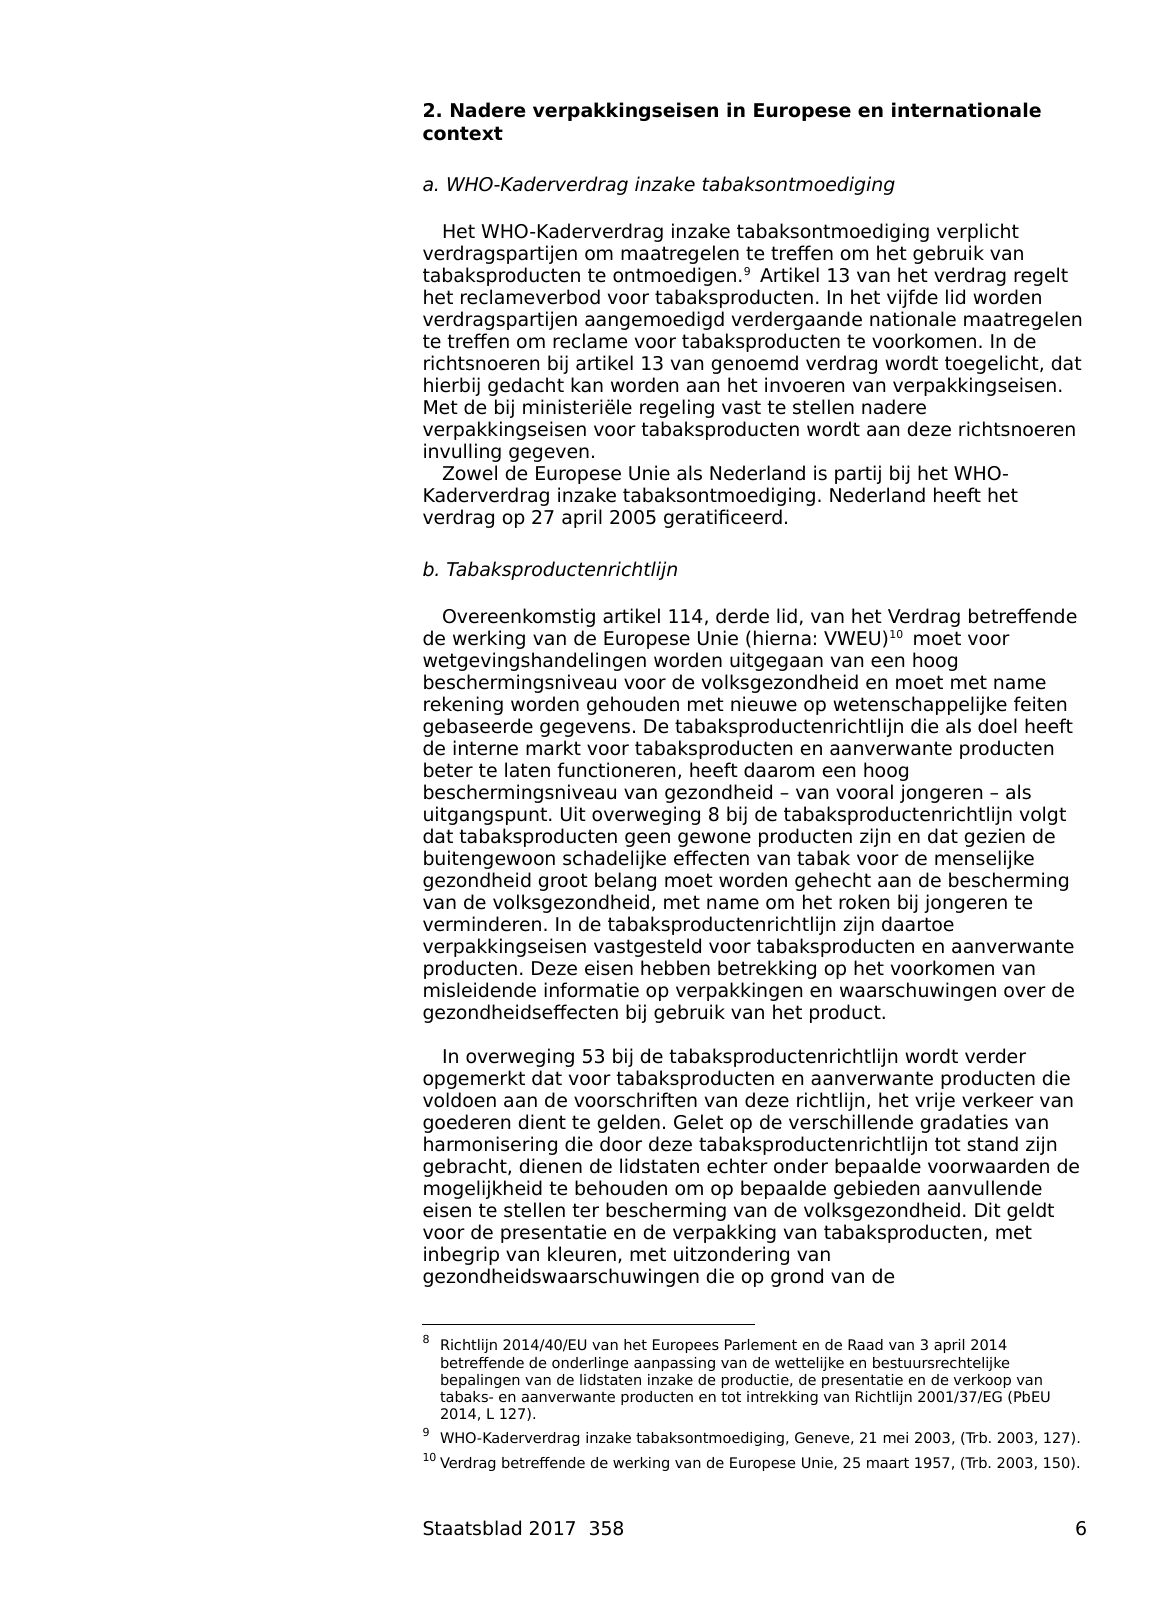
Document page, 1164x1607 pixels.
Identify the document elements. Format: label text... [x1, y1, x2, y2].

text Het WHO-Kaderverdrag inzake tabaksontmoediging verplicht verdragspartijen om maatregelen te treffen om het gebruik van tabaksproducten te ontmoedigen. Artikel 13 van het verdrag regelt het reclameverbod voor tabaksproducten. In het vijfde lid worden verdragspartijen aangemoedigd verdergaande nationale maatregelen te treffen om reclame voor tabaksproducten te voorkomen. In de richtsnoeren bij artikel 13 van genoemd verdrag wordt toegelicht, dat hierbij gedacht kan worden aan het invoeren van verpakkingseisen. Met de bij ministeriële regeling vast te stellen nadere verpakkingseisen voor tabaksproducten wordt aan deze richtsnoeren invulling gegeven. [422, 221, 1087, 463]
text In overweging 53 bij de tabaksproductenrichtlijn wordt verder opgemerkt dat voor tabaksproducten en aanverwante producten die voldoen aan de voorschriften van deze richtlijn, het vrije verkeer van goederen dient te gelden. Gelet op de verschillende gradaties van harmonisering die door deze tabaksproductenrichtlijn tot stand zijn gebracht, dienen de lidstaten echter onder bepaalde voorwaarden de mogelijkheid te behouden om op bepaalde gebieden aanvullende eisen te stellen ter bescherming van de volksgezondheid. Dit geldt voor de presentatie en de verpakking van tabaksproducten, met inbegrip van kleuren, met uitzondering van gezondheidswaarschuwingen die op grond van de [422, 1046, 1087, 1288]
text Overeenkomstig artikel 114, derde lid, van het Verdrag betreffende de werking van de Europese Unie (hierna: VWEU) moet voor wetgevingshandelingen worden uitgegaan van een hoog beschermingsniveau voor de volksgezondheid en moet met name rekening worden gehouden met nieuwe op wetenschappelijke feiten gebaseerde gegevens. De tabaksproductenrichtlijn die als doel heeft de interne markt voor tabaksproducten en aanverwante producten beter te laten functioneren, heeft daarom een hoog beschermingsniveau van gezondheid – van vooral jongeren – als uitgangspunt. Uit overweging 8 bij de tabaksproductenrichtlijn volgt dat tabaksproducten geen gewone producten zijn en dat gezien de buitengewoon schadelijke effecten van tabak voor de menselijke gezondheid groot belang moet worden gehecht aan de bescherming van de volksgezondheid, met name om het roken bij jongeren te verminderen. In de tabaksproductenrichtlijn zijn daartoe verpakkingseisen vastgesteld voor tabaksproducten en aanverwante producten. Deze eisen hebben betrekking op het voorkomen van misleidende informatie op verpakkingen en waarschuwingen over de gezondheidseffecten bij gebruik van het product. [422, 606, 1087, 1024]
text WHO-Kaderverdrag inzake tabaksontmoediging, Geneve, 21 mei 2003, (Trb. 2003, 127). [422, 1426, 1087, 1448]
text Zowel de Europese Unie als Nederland is partij bij het WHO-Kaderverdrag inzake tabaksontmoediging. Nederland heeft het verdrag op 27 april 2005 geratificeerd. [422, 463, 1087, 529]
subtitle b. Tabaksproductenrichtlijn [422, 559, 1087, 581]
text Verdrag betreffende de werking van de Europese Unie, 25 maart 1957, (Trb. 2003, 150). [422, 1451, 1087, 1473]
subtitle a. WHO-Kaderverdrag inzake tabaksontmoediging [422, 174, 1087, 196]
text Richtlijn 2014/40/EU van het Europees Parlement en de Raad van 3 april 2014 betreffende de onderlinge aanpassing van de wettelijke en bestuursrechtelijke bepalingen van de lidstaten inzake de productie, de presentatie en de verkoop van tabaks- en aanverwante producten en tot intrekking van Richtlijn 2001/37/EG (PbEU 2014, L 127). [422, 1333, 1087, 1423]
subtitle 2. Nadere verpakkingseisen in Europese en internationale context [422, 100, 1087, 144]
